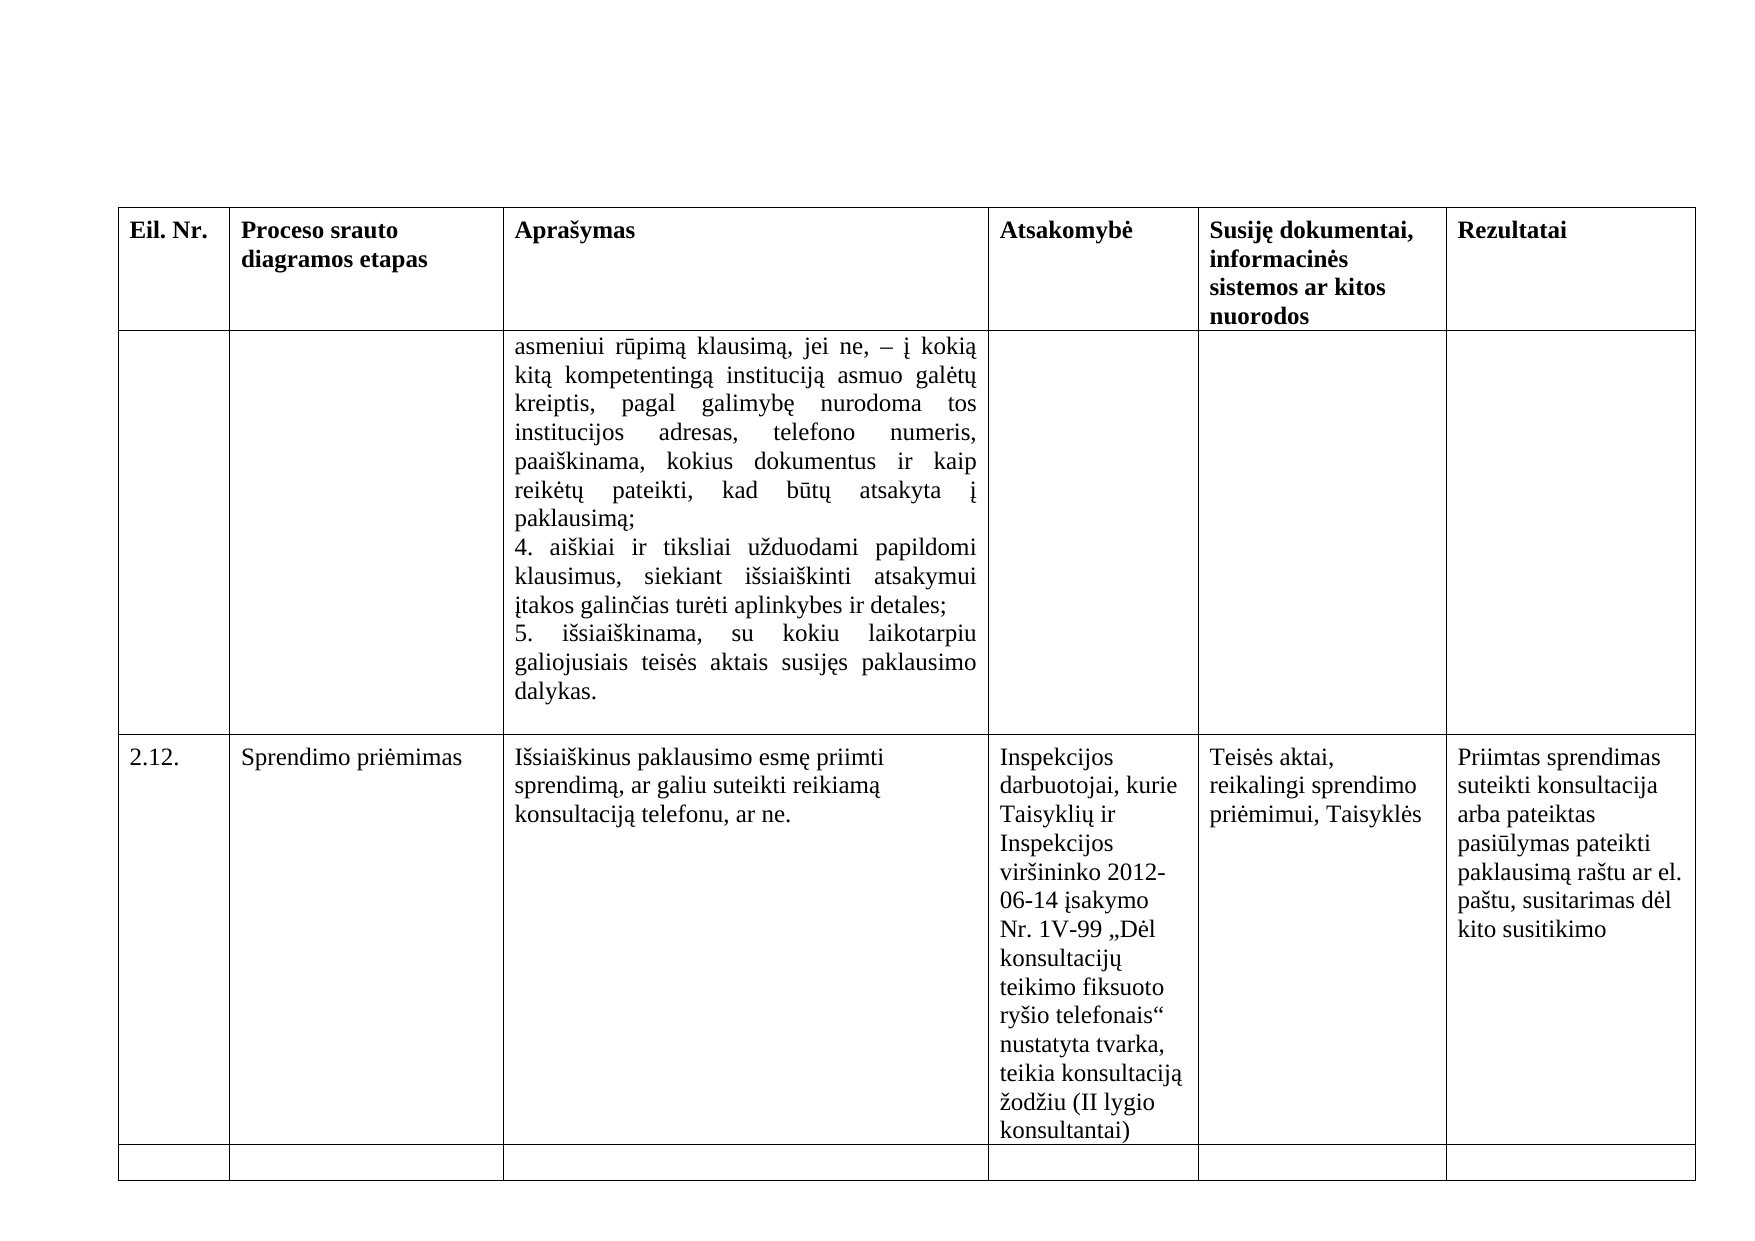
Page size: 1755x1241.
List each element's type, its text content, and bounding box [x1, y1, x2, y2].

table_header Rezultatai [1447, 208, 1695, 330]
table_cell Inspekcijos darbuotojai, kurie Taisyklių ir Inspekcijos viršininko 2012-06-14 įsakymo Nr. 1V-99 „Dėl konsultacijų teikimo fiksuoto ryšio telefonais“ nustatyta tvarka, teikia konsultaciją žodžiu (II lygio konsultantai) [989, 735, 1198, 1144]
table_cell Sprendimo priėmimas [230, 735, 503, 1144]
table_cell [230, 331, 503, 733]
table_cell [1199, 1145, 1446, 1180]
table_cell [989, 1145, 1198, 1180]
table_cell [119, 1145, 229, 1180]
table_cell Išsiaiškinus paklausimo esmę priimti sprendimą, ar galiu suteikti reikiamą konsultaciją telefonu, ar ne. [504, 735, 988, 1144]
table_cell [989, 331, 1198, 733]
table_cell [1199, 331, 1446, 733]
table_cell [1447, 1145, 1695, 1180]
table_cell Teisės aktai, reikalingi sprendimo priėmimui, Taisyklės [1199, 735, 1446, 1144]
table_header Atsakomybė [989, 208, 1198, 330]
table_header Susiję dokumentai, informacinės sistemos ar kitos nuorodos [1199, 208, 1446, 330]
table_header Eil. Nr. [119, 208, 229, 330]
table_cell asmeniui rūpimą klausimą, jei ne, – į kokią kitą kompetentingą instituciją asmuo galėtų kreiptis, pagal galimybę nurodoma tos institucijos adresas, telefono numeris, paaiškinama, kokius dokumentus ir kaip reikėtų pateikti, kad būtų atsakyta į paklausimą; 4. aiškiai ir tiksliai užduodami papildomi klausimus, siekiant išsiaiškinti atsakymui įtakos galinčias turėti aplinkybes ir detales; 5. išsiaiškinama, su kokiu laikotarpiu galiojusiais teisės aktais susijęs paklausimo dalykas. [504, 331, 988, 733]
table_header Aprašymas [504, 208, 988, 330]
table_cell 2.12. [119, 735, 229, 1144]
table_cell [119, 331, 229, 733]
table_cell [230, 1145, 503, 1180]
table_cell [1447, 331, 1695, 733]
table_cell Priimtas sprendimas suteikti konsultacija arba pateiktas pasiūlymas pateikti paklausimą raštu ar el. paštu, susitarimas dėl kito susitikimo [1447, 735, 1695, 1144]
table_cell [504, 1145, 988, 1180]
table_header Proceso srauto diagramos etapas [230, 208, 503, 330]
